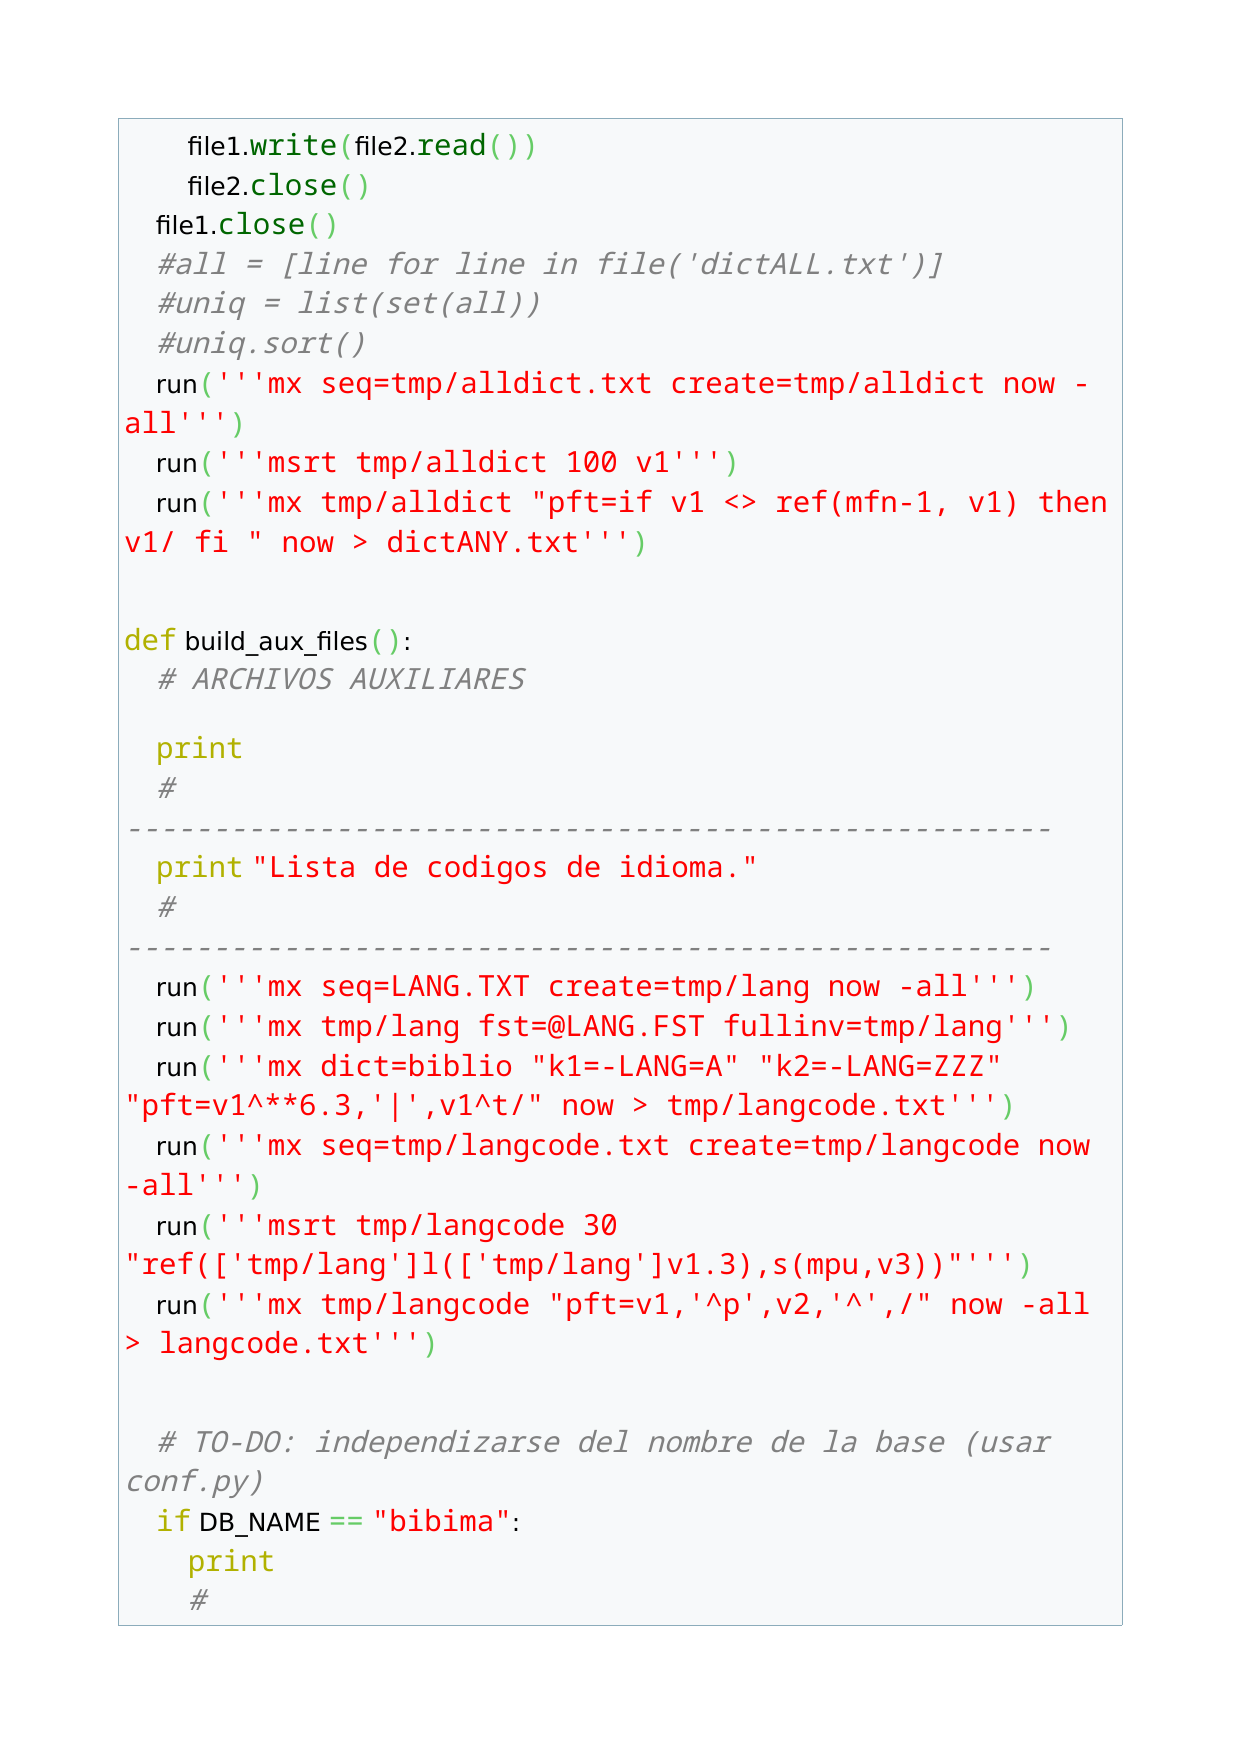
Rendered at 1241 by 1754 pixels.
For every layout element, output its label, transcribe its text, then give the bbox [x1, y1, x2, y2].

table_header file1.write(file2.read()) file2.close() file1.close() #all = [line for line in file('dictALL.txt')] #uniq = list(set(all)) #uniq.sort() run('''mx seq=tmp/alldict.txt create=tmp/alldict now -all''') run('''msrt tmp/alldict 100 v1''') run('''mx tmp/alldict "pft=if v1 <> ref(mfn-1, v1) then v1/ fi " now > dictANY.txt''') def build_aux_files(): # ARCHIVOS AUXILIARES print # ----------------------------------------------------- print "Lista de codigos de idioma." # ----------------------------------------------------- run('''mx seq=LANG.TXT create=tmp/lang now -all''') run('''mx tmp/lang fst=@LANG.FST fullinv=tmp/lang''') run('''mx dict=biblio "k1=-LANG=A" "k2=-LANG=ZZZ" "pft=v1^**6.3,'|',v1^t/" now > tmp/langcode.txt''') run('''mx seq=tmp/langcode.txt create=tmp/langcode now -all''') run('''msrt tmp/langcode 30 "ref(['tmp/lang']l(['tmp/lang']v1.3),s(mpu,v3))"''') run('''mx tmp/langcode "pft=v1,'^p',v2,'^',/" now -all > langcode.txt''') # TO-DO: independizarse del nombre de la base (usar conf.py) if DB_NAME == "bibima": print # [119, 119, 1122, 1625]
